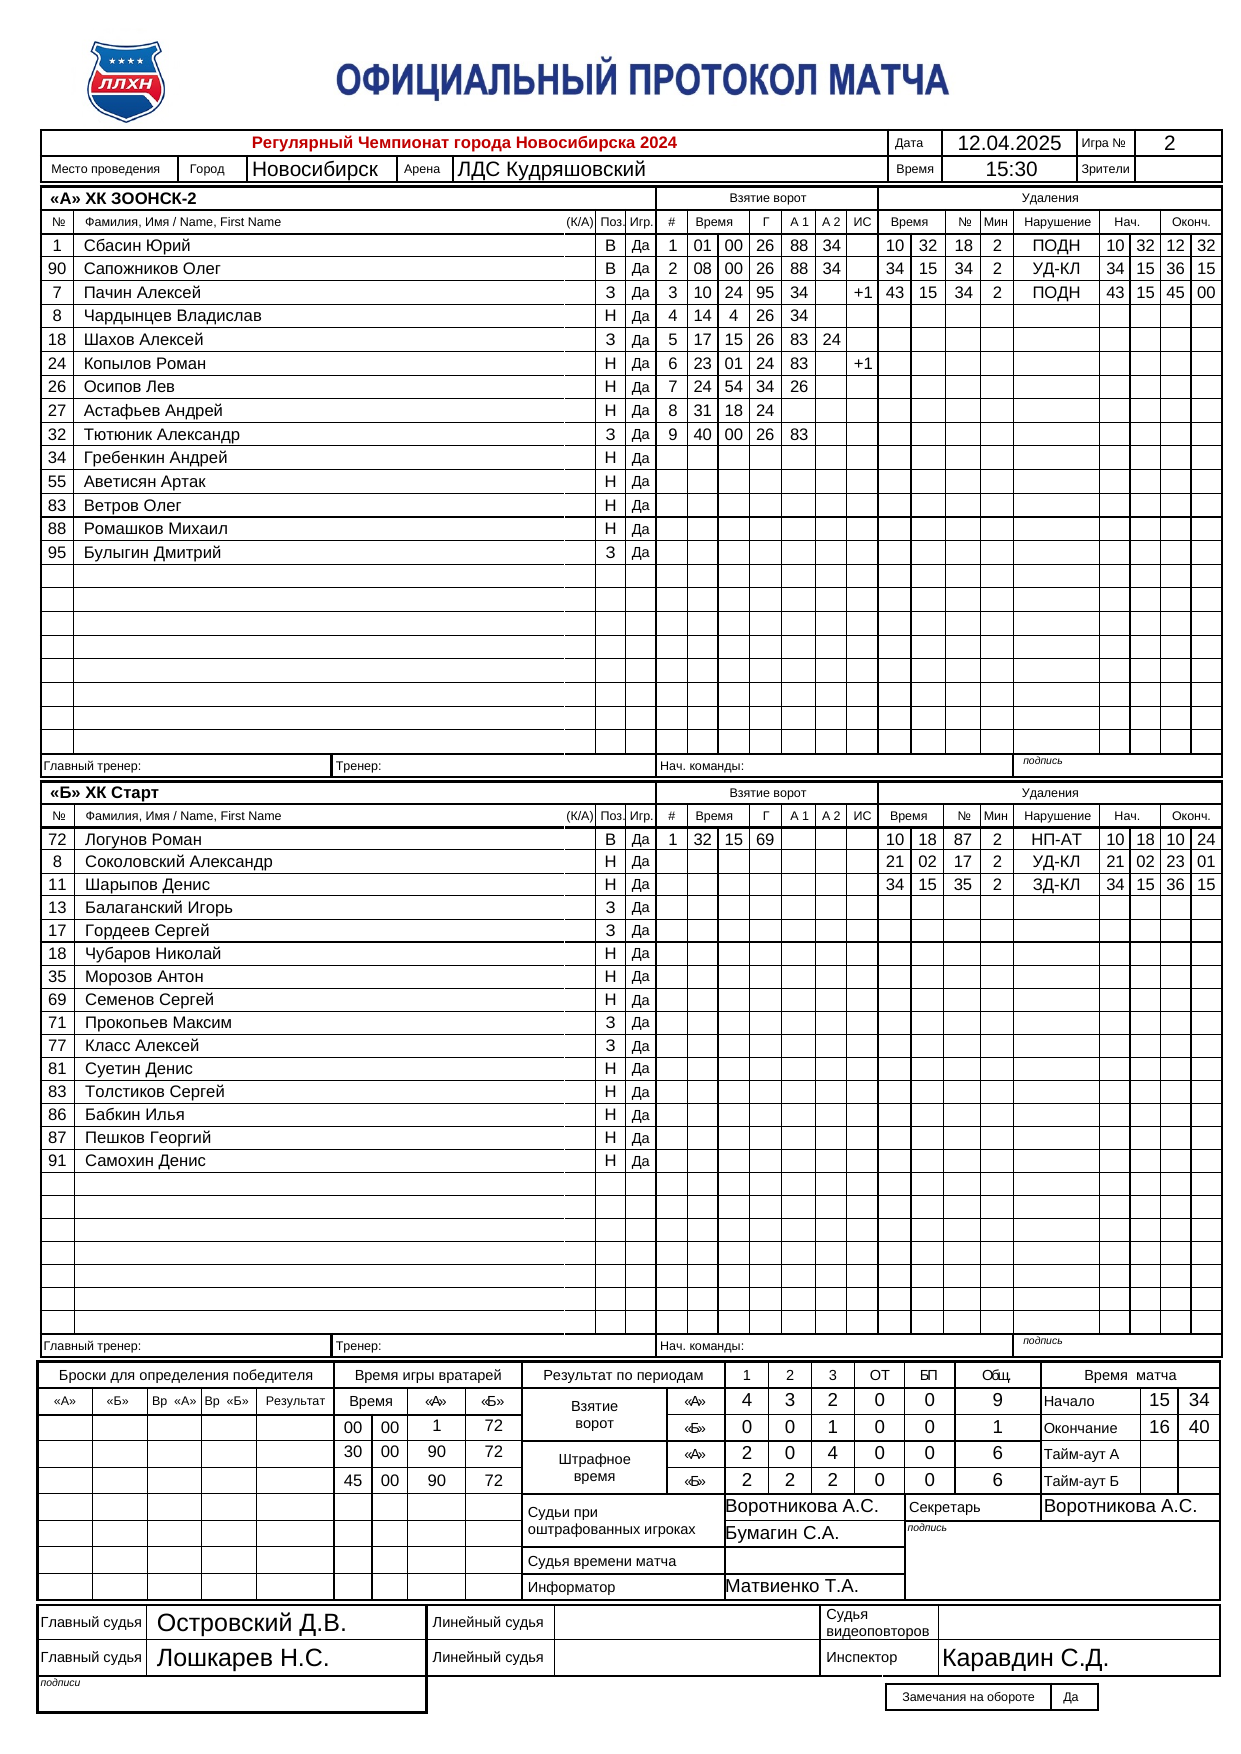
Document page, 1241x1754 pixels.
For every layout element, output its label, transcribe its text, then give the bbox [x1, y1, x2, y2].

table_cell [719, 1288, 749, 1310]
table_cell [879, 1311, 910, 1333]
table_cell [946, 399, 980, 422]
table_cell [1131, 541, 1160, 564]
table_cell [688, 1012, 717, 1033]
table_cell [847, 1219, 877, 1241]
table_cell 87 [944, 829, 980, 849]
table_cell 15 [719, 829, 749, 849]
table_cell [596, 707, 625, 729]
table_cell [1161, 1150, 1190, 1172]
table_cell 34 [879, 257, 910, 280]
table_cell [816, 588, 846, 611]
table_cell [912, 989, 943, 1011]
table_cell [981, 612, 1013, 634]
table_cell [565, 446, 595, 469]
table_cell [946, 683, 980, 706]
table_cell [565, 423, 595, 445]
table_cell [1014, 1104, 1099, 1126]
table_cell [1100, 1150, 1129, 1172]
table_cell [719, 1265, 749, 1287]
table_cell [42, 1196, 74, 1218]
table_cell [847, 1311, 877, 1333]
table_cell [1131, 565, 1160, 587]
table_cell Да [626, 446, 655, 469]
table_cell [879, 636, 910, 658]
table_header Удаления [879, 188, 1221, 209]
table_cell [1014, 943, 1099, 964]
table_cell [782, 896, 815, 918]
table_cell [1014, 1012, 1099, 1033]
table_cell [981, 1219, 1013, 1241]
table_cell 15 [912, 281, 945, 303]
table_cell Воротникова А.С. [726, 1495, 904, 1520]
table_cell [883, 1677, 1220, 1681]
table_cell [1161, 518, 1190, 540]
table_cell [782, 683, 815, 706]
table_cell [719, 588, 749, 611]
table_cell [847, 1127, 877, 1149]
table_cell Окончание [1042, 1415, 1140, 1440]
table_cell [1192, 896, 1221, 918]
table_cell [847, 1265, 877, 1287]
table_cell [565, 966, 595, 987]
table_cell Да [626, 1081, 655, 1103]
table_cell 2 [726, 1468, 768, 1493]
table_cell 1 [408, 1416, 465, 1440]
table_cell [1131, 1104, 1160, 1126]
table_cell [912, 920, 943, 941]
table_cell [912, 1219, 943, 1241]
table_cell [596, 636, 625, 658]
table_cell [946, 494, 980, 516]
table_cell [816, 1196, 846, 1218]
table_cell [1131, 470, 1160, 493]
table_cell [912, 730, 945, 753]
table_cell 77 [42, 1035, 74, 1057]
table_cell 72 [466, 1468, 521, 1493]
table_cell 7 [42, 281, 73, 303]
table_cell [782, 1288, 815, 1310]
table_cell [596, 1219, 625, 1241]
table_cell [657, 1081, 687, 1103]
table_cell Логунов Роман [75, 829, 564, 849]
table_cell [719, 1127, 749, 1149]
table_cell [750, 1012, 781, 1033]
table_cell [847, 541, 877, 564]
table_cell 88 [42, 518, 73, 540]
table_cell 0 [905, 1389, 954, 1413]
table_cell Время [688, 211, 749, 233]
table_cell А 1 [782, 211, 815, 233]
table_cell 8 [42, 850, 74, 872]
table_cell [688, 1081, 717, 1103]
table_cell [816, 1058, 846, 1079]
table_cell [1161, 1035, 1190, 1057]
table_cell [879, 565, 910, 587]
table_cell В [596, 829, 625, 849]
table_cell 10 [1161, 829, 1190, 849]
table_cell [1192, 1035, 1221, 1057]
table_cell 24 [719, 281, 749, 303]
table_cell [782, 399, 815, 422]
table_cell № [946, 211, 980, 233]
table_cell [782, 541, 815, 564]
table_cell 90 [42, 257, 73, 280]
table_cell [1131, 989, 1160, 1011]
table_cell [981, 1311, 1013, 1333]
table_cell [847, 829, 877, 849]
table_cell «Б» [668, 1468, 724, 1493]
table_cell Да [626, 1127, 655, 1149]
table_cell [93, 1468, 147, 1493]
table_cell [847, 874, 877, 895]
table_cell [657, 1242, 687, 1264]
table_cell [1100, 1265, 1129, 1287]
table_cell [74, 565, 564, 587]
table_cell [626, 636, 655, 658]
table_cell 15 [1131, 281, 1160, 303]
table_cell 2 [812, 1468, 854, 1493]
table_cell [1014, 989, 1099, 1011]
table_cell [816, 707, 846, 729]
table_cell [719, 1012, 749, 1033]
table_cell 2 [769, 1468, 811, 1493]
table_cell [750, 1081, 781, 1103]
table_cell [596, 1173, 625, 1195]
table_cell [944, 1219, 980, 1241]
table_cell 34 [782, 281, 815, 303]
table_cell [981, 328, 1013, 351]
table_cell Лошкарев Н.С. [147, 1640, 425, 1675]
table_cell [750, 943, 781, 964]
table_cell [1161, 1242, 1190, 1264]
table_cell Да [626, 305, 655, 327]
table_cell [75, 1219, 564, 1241]
table_cell [257, 1416, 333, 1440]
table_cell [847, 1288, 877, 1310]
table_cell Н [596, 874, 625, 895]
table_cell Нач. [1100, 211, 1160, 233]
table_cell З [596, 281, 625, 303]
table_cell 88 [782, 235, 815, 256]
table_cell [42, 707, 73, 729]
table_cell [688, 896, 717, 918]
table_cell [847, 257, 877, 280]
table_cell [39, 1441, 92, 1467]
table_cell [565, 352, 595, 374]
table_cell [782, 1311, 815, 1333]
table_cell 10 [879, 829, 910, 849]
table_cell [719, 707, 749, 729]
table_cell [1141, 1441, 1177, 1467]
table_cell Да [626, 376, 655, 398]
table_cell [75, 1242, 564, 1264]
table_cell 24 [688, 376, 717, 398]
table_cell Морозов Антон [75, 966, 564, 987]
table_cell [1192, 1265, 1221, 1287]
table_cell [750, 966, 781, 987]
table_cell 34 [1179, 1389, 1219, 1413]
table_cell Н [596, 446, 625, 469]
table_cell [565, 1035, 595, 1057]
table_cell 34 [946, 281, 980, 303]
table_cell Н [596, 518, 625, 540]
table_cell Н [596, 966, 625, 987]
table_cell [981, 659, 1013, 682]
table_cell [688, 850, 717, 872]
table_cell Поз. [596, 211, 625, 233]
table_cell 15:30 [943, 157, 1076, 181]
table_cell [981, 1012, 1013, 1033]
table_cell [847, 920, 877, 941]
table_cell [1161, 683, 1190, 706]
table_cell [912, 1288, 943, 1310]
table_cell 1 [812, 1415, 854, 1440]
table_cell [1100, 896, 1129, 918]
table_cell 86 [42, 1104, 74, 1126]
table_cell [373, 1521, 407, 1546]
table_cell [782, 1104, 815, 1126]
table_cell Да [626, 920, 655, 941]
table_cell [596, 659, 625, 682]
table_cell [688, 1196, 717, 1218]
table_cell [847, 423, 877, 445]
table_cell З [596, 920, 625, 941]
table_cell [657, 943, 687, 964]
table_cell [1161, 896, 1190, 918]
table_cell [847, 1104, 877, 1126]
table_cell [944, 1081, 980, 1103]
table_cell [1014, 446, 1099, 469]
table_header Дата [889, 131, 941, 155]
table_cell [596, 1288, 625, 1310]
table_cell [981, 683, 1013, 706]
table_cell [1131, 1219, 1160, 1241]
table_cell [912, 399, 945, 422]
table_cell [1014, 1058, 1099, 1079]
table_cell [1192, 446, 1221, 469]
table_cell [782, 1035, 815, 1057]
table_cell Нарушение [1014, 211, 1099, 233]
table_cell [879, 1127, 910, 1149]
table_cell ЗД-КЛ [1014, 874, 1099, 895]
table_cell [1131, 1058, 1160, 1079]
table_cell Начало [1042, 1389, 1140, 1413]
table_cell [1100, 966, 1129, 987]
table_cell 1 [42, 235, 73, 256]
table_cell 2 [981, 874, 1013, 895]
table_cell [466, 1547, 521, 1573]
table_cell [1161, 352, 1190, 374]
table_header Время матча [1042, 1363, 1219, 1387]
table_cell 4 [657, 305, 687, 327]
table_cell [1131, 1150, 1160, 1172]
table_header Игра № [1078, 131, 1134, 155]
table_cell Да [626, 896, 655, 918]
table_cell [565, 376, 595, 398]
table_cell [1192, 494, 1221, 516]
table_cell [816, 494, 846, 516]
table_cell Да [626, 281, 655, 303]
table_cell [373, 1494, 407, 1520]
table_cell [750, 1104, 781, 1126]
table_cell 1 [956, 1415, 1040, 1440]
table_cell [782, 1265, 815, 1287]
table_cell 21 [1100, 850, 1129, 872]
table_cell [816, 874, 846, 895]
table_cell [565, 494, 595, 516]
table_cell Время [335, 1389, 407, 1413]
table_cell 18 [1131, 829, 1160, 849]
table_cell 26 [750, 423, 781, 445]
table_cell [39, 1547, 92, 1573]
table_cell [1161, 1081, 1190, 1103]
table_cell [565, 683, 595, 706]
table_cell [879, 683, 910, 706]
table_cell [1014, 1150, 1099, 1172]
table_cell [879, 659, 910, 682]
table_cell [1131, 423, 1160, 445]
table_cell [1014, 659, 1099, 682]
table_cell [373, 1547, 407, 1573]
table_cell [981, 470, 1013, 493]
table_cell [847, 446, 877, 469]
table_cell [816, 943, 846, 964]
table_cell [657, 683, 687, 706]
table_cell [1131, 305, 1160, 327]
table_cell # [657, 805, 687, 826]
table_cell [93, 1416, 147, 1440]
table_cell 02 [1131, 850, 1160, 872]
table_cell [981, 1288, 1013, 1310]
table_cell Шарыпов Денис [75, 874, 564, 895]
table_cell 1 [657, 235, 687, 256]
table_cell [565, 1311, 595, 1333]
table_cell 7 [657, 376, 687, 398]
table_cell [1131, 494, 1160, 516]
table_cell [688, 470, 717, 493]
table_cell [1192, 707, 1221, 729]
table_cell Пачин Алексей [74, 281, 564, 303]
table_cell [816, 541, 846, 564]
table_cell [981, 1150, 1013, 1172]
table_cell 4 [812, 1442, 854, 1467]
table_cell [657, 1035, 687, 1057]
table_cell [42, 612, 73, 634]
table_cell [657, 1012, 687, 1033]
table_cell [944, 896, 980, 918]
table_cell [981, 376, 1013, 398]
table_cell № [944, 805, 980, 826]
table_cell [750, 730, 781, 753]
table_cell [74, 612, 564, 634]
table_cell [782, 470, 815, 493]
table_cell [39, 1416, 92, 1440]
table_cell [847, 1035, 877, 1057]
table_cell 15 [1192, 874, 1221, 895]
table_cell Нарушение [1014, 805, 1099, 826]
table_cell [879, 1150, 910, 1172]
table_cell УД-КЛ [1014, 257, 1099, 280]
table_cell 00 [373, 1441, 407, 1467]
table_cell Тютюник Александр [74, 423, 564, 445]
table_cell [1100, 920, 1129, 941]
table_cell [879, 352, 910, 374]
table_cell [981, 588, 1013, 611]
table_cell 72 [42, 829, 74, 849]
table_cell 6 [657, 352, 687, 374]
table_cell 10 [688, 281, 717, 303]
table_header Броски для определения победителя [39, 1363, 333, 1387]
table_cell [42, 1219, 74, 1241]
table_cell [879, 920, 910, 941]
table_cell Да [626, 470, 655, 493]
table_cell [93, 1441, 147, 1467]
table_cell Н [596, 399, 625, 422]
table_cell Г [750, 805, 781, 826]
table_cell [1131, 1242, 1160, 1264]
table_cell 83 [782, 328, 815, 351]
table_cell [1161, 588, 1190, 611]
table_cell 26 [42, 376, 73, 398]
table_cell Да [626, 423, 655, 445]
table_cell [750, 541, 781, 564]
table_cell [782, 943, 815, 964]
table_cell [1161, 1311, 1190, 1333]
table_cell [1192, 612, 1221, 634]
table_cell [782, 707, 815, 729]
table_cell [626, 1311, 655, 1333]
table_cell [750, 612, 781, 634]
table_cell 15 [1131, 257, 1160, 280]
table_cell [565, 1104, 595, 1126]
table_cell [1100, 1058, 1129, 1079]
table_cell [719, 874, 749, 895]
table_cell Взятие ворот [523, 1389, 666, 1440]
table_cell [719, 683, 749, 706]
table_cell Да [626, 399, 655, 422]
table_cell [148, 1574, 201, 1599]
table_cell [912, 683, 945, 706]
table_cell [1014, 683, 1099, 706]
table_cell [408, 1494, 465, 1520]
table_cell [1100, 541, 1129, 564]
table_cell 26 [782, 376, 815, 398]
table_cell [657, 446, 687, 469]
table_cell 15 [1131, 874, 1160, 895]
table_cell [565, 989, 595, 1011]
table_cell 0 [905, 1442, 954, 1467]
table_cell [1131, 399, 1160, 422]
table_cell [688, 612, 717, 634]
table_cell [946, 352, 980, 374]
table_cell Да [626, 1150, 655, 1172]
table_cell [1100, 1288, 1129, 1310]
table_header Время игры вратарей [335, 1363, 521, 1387]
table_cell [1100, 1242, 1129, 1264]
table_cell [565, 1081, 595, 1103]
table_cell Линейный судья [428, 1606, 554, 1639]
table_cell [782, 730, 815, 753]
table_cell [408, 1547, 465, 1573]
table_cell [1192, 1242, 1221, 1264]
table_cell [879, 1288, 910, 1310]
table_cell [847, 683, 877, 706]
table_cell [879, 423, 910, 445]
table_cell [750, 874, 781, 895]
table_cell [912, 470, 945, 493]
table_cell [847, 1150, 877, 1172]
table_cell Да [626, 494, 655, 516]
table_cell [1100, 612, 1129, 634]
table_cell 8 [657, 399, 687, 422]
table_cell 32 [1192, 235, 1221, 256]
table_cell [1192, 1311, 1221, 1333]
table_cell [626, 1219, 655, 1241]
table_cell [981, 707, 1013, 729]
table_cell [466, 1574, 521, 1599]
table_cell [657, 1311, 687, 1333]
table_cell Матвиенко Т.А. [726, 1575, 904, 1599]
table_cell [981, 966, 1013, 987]
table_cell 02 [912, 850, 943, 872]
table_cell [657, 850, 687, 872]
table_cell 0 [769, 1415, 811, 1440]
table_header Регулярный Чемпионат города Новосибирска 2024 [42, 131, 887, 155]
table_cell [879, 376, 910, 398]
table_cell Суетин Денис [75, 1058, 564, 1079]
table_cell 00 [719, 235, 749, 256]
table_cell [981, 305, 1013, 327]
table_cell [939, 1606, 1219, 1639]
table_cell Н [596, 850, 625, 872]
table_cell [946, 423, 980, 445]
table_cell [1161, 966, 1190, 987]
table_cell [816, 1311, 846, 1333]
table_cell [1192, 1196, 1221, 1218]
table_cell [202, 1416, 256, 1440]
table_cell [944, 1127, 980, 1149]
table_cell [565, 399, 595, 422]
table_cell [1192, 470, 1221, 493]
table_cell Да [626, 1104, 655, 1126]
table_cell [750, 518, 781, 540]
table_cell [981, 1173, 1013, 1195]
table_cell Вр «А» [148, 1389, 201, 1413]
table_cell 01 [688, 235, 717, 256]
table_cell [912, 588, 945, 611]
table_cell [626, 1196, 655, 1218]
table_header 2 [1136, 131, 1221, 155]
table_cell 18 [719, 399, 749, 422]
table_cell [1014, 518, 1099, 540]
table_cell [719, 1081, 749, 1103]
table_cell [719, 1173, 749, 1195]
table_cell [944, 1173, 980, 1195]
table_cell [596, 730, 625, 753]
table_cell [816, 1219, 846, 1241]
table_cell Да [626, 518, 655, 540]
table_cell [1100, 1311, 1129, 1333]
table_cell [946, 636, 980, 658]
table_cell [750, 446, 781, 469]
table_cell [565, 1058, 595, 1079]
table_cell [912, 896, 943, 918]
table_cell 0 [855, 1389, 904, 1413]
table_cell [981, 399, 1013, 422]
table_cell [1100, 494, 1129, 516]
table_cell [946, 659, 980, 682]
table_cell [565, 612, 595, 634]
table_cell 72 [466, 1416, 521, 1440]
table_cell [596, 1265, 625, 1287]
table_cell 35 [42, 966, 74, 987]
table_cell [981, 1242, 1013, 1264]
table_cell [719, 446, 749, 469]
table_cell Время [879, 805, 943, 826]
table_cell [1014, 1265, 1099, 1287]
table_cell 18 [912, 829, 943, 849]
table_cell 36 [1161, 874, 1190, 895]
table_cell [879, 470, 910, 493]
table_cell 00 [373, 1416, 407, 1440]
table_cell [816, 423, 846, 445]
table_cell [565, 1127, 595, 1149]
table_cell [657, 1127, 687, 1149]
table_cell ПОДН [1014, 281, 1099, 303]
table_cell подписи [39, 1677, 425, 1711]
table_cell [782, 1173, 815, 1195]
table_cell [1161, 943, 1190, 964]
table_cell [1161, 565, 1190, 587]
table_cell [39, 1494, 92, 1520]
table_cell [782, 1219, 815, 1241]
table_cell Место проведения [42, 157, 177, 181]
table_cell [1131, 1127, 1160, 1149]
table_cell Г [750, 211, 781, 233]
table_cell [847, 1173, 877, 1195]
table_cell [816, 683, 846, 706]
table_cell Самохин Денис [75, 1150, 564, 1172]
table_cell [565, 850, 595, 872]
table_cell Время [889, 157, 941, 181]
table_header Взятие ворот [657, 783, 877, 803]
table_cell [879, 989, 910, 1011]
table_cell [879, 1173, 910, 1195]
table_cell Город [179, 157, 246, 181]
table_cell [719, 1242, 749, 1264]
table_cell [657, 1058, 687, 1079]
table_cell [202, 1468, 256, 1493]
table_cell [1161, 470, 1190, 493]
table_cell [688, 518, 717, 540]
table_cell [657, 707, 687, 729]
table_cell [782, 494, 815, 516]
table_cell [596, 683, 625, 706]
table_cell 0 [855, 1415, 904, 1440]
table_cell [946, 730, 980, 753]
table_cell [1161, 541, 1190, 564]
table_cell [408, 1521, 465, 1546]
table_cell [202, 1494, 256, 1520]
table_cell 24 [42, 352, 73, 374]
table_cell [1141, 1468, 1177, 1493]
table_cell [750, 1173, 781, 1195]
table_cell [42, 659, 73, 682]
table_cell [428, 1677, 882, 1711]
table_cell [946, 470, 980, 493]
table_cell [816, 376, 846, 398]
table_cell 90 [408, 1468, 465, 1493]
table_cell [816, 281, 846, 303]
table_cell [408, 1574, 465, 1599]
table_header ОТ [855, 1363, 904, 1387]
table_cell [782, 966, 815, 987]
table_cell Н [596, 1104, 625, 1126]
table_header Взятие ворот [657, 188, 877, 209]
table_cell [981, 1104, 1013, 1126]
table_cell В [596, 235, 625, 256]
table_cell 17 [42, 920, 74, 941]
table_cell 27 [42, 399, 73, 422]
table_cell подпись [1014, 755, 1221, 776]
table_cell [1014, 494, 1099, 516]
table_cell [719, 1150, 749, 1172]
table_cell [816, 829, 846, 849]
table_cell Да [626, 850, 655, 872]
table_cell [1131, 1265, 1160, 1287]
table_cell [1192, 659, 1221, 682]
table_cell [1014, 352, 1099, 374]
table_cell [782, 659, 815, 682]
table_cell Булыгин Дмитрий [74, 541, 564, 564]
table_cell [1014, 612, 1099, 634]
table_cell [93, 1494, 147, 1520]
table_cell [981, 636, 1013, 658]
table_cell [1100, 399, 1129, 422]
table_cell [565, 1012, 595, 1033]
table_cell [912, 966, 943, 987]
table_cell [1161, 1265, 1190, 1287]
table_cell [688, 1311, 717, 1333]
table_cell [1161, 1288, 1190, 1310]
table_cell 17 [688, 328, 717, 351]
table_cell [657, 1265, 687, 1287]
table_cell 34 [1100, 257, 1129, 280]
table_cell Тренер: [333, 1335, 655, 1356]
table_cell [946, 446, 980, 469]
table_cell З [596, 896, 625, 918]
table_cell [944, 1288, 980, 1310]
table_cell [782, 1012, 815, 1033]
table_cell [816, 565, 846, 587]
table_cell [847, 966, 877, 987]
table_cell 6 [956, 1468, 1040, 1493]
table_cell «Б» [668, 1415, 724, 1440]
table_cell [879, 541, 910, 564]
table_cell [688, 1173, 717, 1195]
table_cell [847, 588, 877, 611]
table_cell [657, 612, 687, 634]
table_cell 11 [42, 874, 74, 895]
table_cell Вр «Б» [202, 1389, 256, 1413]
table_cell [1131, 636, 1160, 658]
table_cell [946, 612, 980, 634]
table_cell [565, 659, 595, 682]
table_cell [847, 1058, 877, 1079]
table_cell [1192, 730, 1221, 753]
table_cell [657, 730, 687, 753]
table_cell [912, 565, 945, 587]
table_cell [1100, 1035, 1129, 1057]
table_cell [657, 1150, 687, 1172]
table_cell [688, 1035, 717, 1057]
table_cell [42, 1265, 74, 1287]
table_cell [565, 829, 595, 849]
table_cell 2 [981, 257, 1013, 280]
table_cell [719, 541, 749, 564]
table_cell [74, 588, 564, 611]
picture [5, 28, 1179, 129]
table_cell «А» [668, 1442, 724, 1467]
table_cell [912, 1242, 943, 1264]
table_cell [657, 1173, 687, 1195]
table_cell 34 [816, 257, 846, 280]
table_cell [1192, 636, 1221, 658]
table_cell [879, 1035, 910, 1057]
table_cell Арена [398, 157, 452, 181]
table_cell [1131, 896, 1160, 918]
table_cell 83 [42, 494, 73, 516]
table_cell 1 [657, 829, 687, 849]
table_cell [1131, 328, 1160, 351]
table_cell [42, 730, 73, 753]
table_cell [688, 730, 717, 753]
table_cell [879, 1081, 910, 1103]
table_cell [719, 1035, 749, 1057]
table_cell [39, 1468, 92, 1493]
table_cell [1192, 683, 1221, 706]
table_cell [1131, 1288, 1160, 1310]
table_cell [1136, 157, 1221, 181]
table_cell [946, 588, 980, 611]
table_cell [1192, 305, 1221, 327]
table_cell Копылов Роман [74, 352, 564, 374]
table_cell [912, 352, 945, 374]
table_cell [944, 989, 980, 1011]
table_cell [944, 1012, 980, 1033]
table_cell [1014, 1081, 1099, 1103]
table_cell [93, 1547, 147, 1573]
table_cell [688, 636, 717, 658]
table_cell [847, 376, 877, 398]
table_cell [816, 920, 846, 941]
table_cell 35 [944, 874, 980, 895]
table_cell Класс Алексей [75, 1035, 564, 1057]
table_cell [1161, 1196, 1190, 1218]
table_cell 83 [42, 1081, 74, 1103]
table_cell [912, 328, 945, 351]
table_cell [1192, 541, 1221, 564]
table_cell +1 [847, 352, 877, 374]
table_cell [1192, 966, 1221, 987]
table_cell [912, 659, 945, 682]
table_cell З [596, 423, 625, 445]
table_cell [750, 1150, 781, 1172]
table_cell [1100, 565, 1129, 587]
table_cell [565, 1196, 595, 1218]
table_cell [1014, 1127, 1099, 1149]
table_cell [1100, 305, 1129, 327]
table_cell [688, 1219, 717, 1241]
table_cell ПОДН [1014, 235, 1099, 256]
table_cell [981, 446, 1013, 469]
table_cell 15 [912, 257, 945, 280]
table_cell [1100, 1081, 1129, 1103]
table_cell [42, 636, 73, 658]
table_cell [657, 565, 687, 587]
table_cell 34 [750, 376, 781, 398]
table_cell [1014, 1242, 1099, 1264]
table_header 2 [769, 1363, 811, 1387]
table_cell 18 [42, 943, 74, 964]
table_cell [847, 1081, 877, 1103]
table_cell [944, 1058, 980, 1079]
table_cell Фамилия, Имя / Name, First Name [75, 805, 565, 826]
table_cell Н [596, 989, 625, 1011]
table_cell [719, 989, 749, 1011]
table_cell [1131, 446, 1160, 469]
table_cell Каравдин С.Д. [939, 1640, 1219, 1675]
table_cell [912, 1058, 943, 1079]
table_cell Прокопьев Максим [75, 1012, 564, 1033]
table_cell [1131, 1035, 1160, 1057]
table_cell 15 [1192, 257, 1221, 280]
table_cell [816, 730, 846, 753]
table_cell [750, 565, 781, 587]
table_cell [1100, 470, 1129, 493]
table_cell [1131, 588, 1160, 611]
table_cell [657, 636, 687, 658]
table_cell [565, 943, 595, 964]
table_cell [657, 874, 687, 895]
table_cell [1014, 399, 1099, 422]
table_cell 15 [719, 328, 749, 351]
table_cell [1161, 989, 1190, 1011]
table_cell [688, 1104, 717, 1126]
table_cell [879, 588, 910, 611]
table_cell [555, 1640, 819, 1675]
table_cell [946, 305, 980, 327]
table_cell Да [626, 257, 655, 280]
table_cell [1161, 494, 1190, 516]
table_cell [565, 470, 595, 493]
table_cell 0 [855, 1442, 904, 1467]
table_cell [981, 423, 1013, 445]
table_cell [596, 565, 625, 587]
table_cell [946, 565, 980, 587]
table_header 3 [812, 1363, 854, 1387]
table_cell [1131, 1311, 1160, 1333]
table_cell [202, 1521, 256, 1546]
table_cell 2 [981, 850, 1013, 872]
table_cell [657, 541, 687, 564]
table_cell [565, 305, 595, 327]
table_cell [1192, 1012, 1221, 1033]
table_cell [912, 1311, 943, 1333]
table_cell [1014, 966, 1099, 987]
table_cell [1161, 1058, 1190, 1079]
table_cell «А» [668, 1389, 724, 1413]
table_cell Чардынцев Владислав [74, 305, 564, 327]
table_cell [782, 518, 815, 540]
table_cell 16 [1141, 1415, 1177, 1440]
table_cell [879, 1265, 910, 1287]
table_cell [657, 1219, 687, 1241]
table_cell [148, 1441, 201, 1467]
table_cell УД-КЛ [1014, 850, 1099, 872]
table_cell [42, 565, 73, 587]
table_cell [944, 1150, 980, 1172]
table_cell [1014, 1288, 1099, 1310]
table_cell [946, 376, 980, 398]
table_cell ЛДС Кудряшовский [454, 157, 887, 181]
table_cell [719, 896, 749, 918]
table_cell [202, 1574, 256, 1599]
table_cell [981, 896, 1013, 918]
table_cell # [657, 211, 687, 233]
table_cell [816, 305, 846, 327]
table_cell 83 [782, 423, 815, 445]
table_cell Толстиков Сергей [75, 1081, 564, 1103]
table_cell [1161, 446, 1190, 469]
table_cell 9 [956, 1389, 1040, 1413]
table_cell [688, 1265, 717, 1287]
table_cell [335, 1521, 371, 1546]
table_cell [944, 1104, 980, 1126]
table_cell [912, 446, 945, 469]
table_cell [1161, 1219, 1190, 1241]
table_cell [74, 659, 564, 682]
table_cell 12 [1161, 235, 1190, 256]
table_cell Судьи при оштрафованных игроках [523, 1495, 724, 1546]
table_cell 2 [657, 257, 687, 280]
table_cell [1131, 683, 1160, 706]
table_cell 4 [726, 1389, 768, 1413]
table_cell [816, 1127, 846, 1149]
table_cell Тайм-аут Б [1042, 1468, 1140, 1493]
table_cell З [596, 1012, 625, 1033]
table_cell [42, 683, 73, 706]
table_cell [782, 850, 815, 872]
table_cell 6 [956, 1442, 1040, 1467]
table_cell [93, 1574, 147, 1599]
table_cell [816, 966, 846, 987]
table_cell Штрафное время [523, 1442, 666, 1493]
table_header 12.04.2025 [943, 131, 1076, 155]
table_cell [1192, 565, 1221, 587]
table_cell [1131, 1081, 1160, 1103]
table_cell [1192, 376, 1221, 398]
table_cell [565, 920, 595, 941]
table_cell [879, 305, 910, 327]
table_cell 10 [1100, 829, 1129, 849]
table_cell 0 [905, 1468, 954, 1493]
table_cell [42, 1242, 74, 1264]
table_cell 34 [879, 874, 910, 895]
table_cell 21 [879, 850, 910, 872]
table_cell 24 [750, 399, 781, 422]
table_cell [335, 1494, 371, 1520]
table_cell [626, 588, 655, 611]
table_cell [750, 588, 781, 611]
table_cell [981, 1058, 1013, 1079]
table_cell [1192, 1173, 1221, 1195]
table_cell № [42, 805, 74, 826]
table_cell З [596, 1035, 625, 1057]
table_cell Н [596, 376, 625, 398]
table_cell [688, 1288, 717, 1310]
table_cell 00 [335, 1416, 371, 1440]
table_cell Мин [981, 805, 1013, 826]
table_cell Информатор [523, 1575, 724, 1599]
table_cell 26 [750, 328, 781, 351]
table_cell [750, 989, 781, 1011]
table_cell [1131, 920, 1160, 941]
table_header «Б» ХК Старт [42, 783, 655, 803]
table_cell 18 [42, 328, 73, 351]
table_cell 5 [657, 328, 687, 351]
table_header Замечания на обороте [887, 1685, 1050, 1709]
table_cell [1192, 423, 1221, 445]
table_cell Н [596, 305, 625, 327]
table_cell [148, 1547, 201, 1573]
table_cell 43 [1100, 281, 1129, 303]
table_cell [1014, 305, 1099, 327]
table_cell 26 [750, 235, 781, 256]
table_cell Астафьев Андрей [74, 399, 564, 422]
table_cell [944, 943, 980, 964]
table_cell Время [688, 805, 749, 826]
table_cell [688, 989, 717, 1011]
table_cell [1131, 1012, 1160, 1033]
table_cell [688, 707, 717, 729]
table_cell [74, 730, 564, 753]
table_cell Да [626, 352, 655, 374]
table_cell Нач. команды: [657, 755, 1012, 776]
table_cell 45 [335, 1468, 371, 1493]
table_cell [1161, 707, 1190, 729]
table_cell [75, 1265, 564, 1287]
table_cell Балаганский Игорь [75, 896, 564, 918]
table_cell «А» [39, 1389, 92, 1413]
table_cell [1161, 659, 1190, 682]
table_cell 54 [719, 376, 749, 398]
table_cell 15 [1141, 1389, 1177, 1413]
table_cell [750, 1311, 781, 1333]
table_cell [944, 1265, 980, 1287]
table_cell Игр. [626, 805, 655, 826]
table_cell 40 [1179, 1415, 1219, 1440]
table_cell [816, 1012, 846, 1033]
table_header Результат по периодам [523, 1363, 724, 1387]
table_cell [816, 518, 846, 540]
table_cell [981, 920, 1013, 941]
table_cell [847, 399, 877, 422]
table_cell [1161, 328, 1190, 351]
table_cell В [596, 257, 625, 280]
table_cell [946, 707, 980, 729]
table_cell [912, 1173, 943, 1195]
table_cell [626, 659, 655, 682]
table_cell 2 [726, 1442, 768, 1467]
table_cell 81 [42, 1058, 74, 1079]
table_cell [750, 1219, 781, 1241]
table_cell 95 [750, 281, 781, 303]
table_cell 0 [769, 1442, 811, 1467]
table_cell [782, 612, 815, 634]
table_cell [912, 1265, 943, 1287]
table_cell [750, 1265, 781, 1287]
table_header БП [905, 1363, 954, 1387]
table_cell [257, 1494, 333, 1520]
table_cell [981, 518, 1013, 540]
table_cell Сбасин Юрий [74, 235, 564, 256]
table_cell [1100, 943, 1129, 964]
table_cell [750, 683, 781, 706]
table_cell [816, 1265, 846, 1287]
table_cell [981, 1081, 1013, 1103]
table_cell 34 [1100, 874, 1129, 895]
table_cell [719, 850, 749, 872]
table_cell А 1 [782, 805, 815, 826]
table_cell Главный тренер: [42, 1335, 330, 1356]
table_cell Время [879, 211, 945, 233]
table_cell [1192, 1058, 1221, 1079]
table_cell [1161, 1012, 1190, 1033]
table_cell [912, 636, 945, 658]
table_cell Результат [257, 1389, 333, 1413]
table_cell [816, 1081, 846, 1103]
table_cell +1 [847, 281, 877, 303]
table_cell [816, 1288, 846, 1310]
table_cell [565, 707, 595, 729]
table_cell [688, 541, 717, 564]
table_cell [596, 1242, 625, 1264]
table_cell 34 [816, 235, 846, 256]
table_cell [626, 1242, 655, 1264]
table_cell [1161, 612, 1190, 634]
table_cell [657, 896, 687, 918]
table_cell 00 [719, 257, 749, 280]
table_cell [782, 1081, 815, 1103]
table_cell [912, 1104, 943, 1126]
table_cell [912, 494, 945, 516]
table_cell [1179, 1468, 1219, 1493]
table_cell Да [626, 943, 655, 964]
table_cell А 2 [816, 805, 846, 826]
table_cell [912, 1081, 943, 1103]
table_cell [912, 1196, 943, 1218]
table_cell [750, 1288, 781, 1310]
table_cell [719, 920, 749, 941]
table_cell [847, 1196, 877, 1218]
table_cell [1131, 376, 1160, 398]
table_cell Шахов Алексей [74, 328, 564, 351]
table_cell [626, 1288, 655, 1310]
table_cell [626, 565, 655, 587]
table_cell [847, 707, 877, 729]
table_cell [1192, 1127, 1221, 1149]
table_cell [816, 850, 846, 872]
table_cell [750, 494, 781, 516]
table_cell [1014, 920, 1099, 941]
table_cell [1192, 518, 1221, 540]
table_cell [912, 1127, 943, 1149]
table_cell Нач. команды: [657, 1335, 1012, 1356]
table_cell [847, 850, 877, 872]
table_cell [719, 612, 749, 634]
table_cell [782, 920, 815, 941]
table_cell [1014, 636, 1099, 658]
table_cell [1100, 730, 1129, 753]
table_cell Да [626, 1058, 655, 1079]
table_cell [565, 1219, 595, 1241]
table_cell [847, 235, 877, 256]
table_cell Гордеев Сергей [75, 920, 564, 941]
table_cell Главный тренер: [42, 755, 330, 776]
table_cell [688, 446, 717, 469]
table_cell [626, 1173, 655, 1195]
table_cell [981, 730, 1013, 753]
table_cell [816, 470, 846, 493]
table_cell [565, 874, 595, 895]
table_cell 83 [782, 352, 815, 374]
table_cell [981, 565, 1013, 587]
table_cell [466, 1521, 521, 1546]
table_cell [373, 1574, 407, 1599]
table_cell [981, 352, 1013, 374]
table_cell [565, 518, 595, 540]
table_cell 32 [688, 829, 717, 849]
table_cell [626, 1265, 655, 1287]
table_cell [75, 1311, 564, 1333]
table_cell [816, 399, 846, 422]
table_cell [726, 1548, 904, 1573]
table_cell 00 [719, 423, 749, 445]
table_cell (К/А) [565, 211, 595, 233]
table_cell [1014, 1035, 1099, 1057]
table_cell [912, 1035, 943, 1057]
table_cell Главный судья [39, 1640, 146, 1675]
table_cell [1192, 1288, 1221, 1310]
table_cell [750, 1058, 781, 1079]
table_cell [74, 683, 564, 706]
table_cell 95 [42, 541, 73, 564]
table_cell 45 [1161, 281, 1190, 303]
table_cell [257, 1574, 333, 1599]
table_cell [719, 1104, 749, 1126]
table_cell [1192, 588, 1221, 611]
table_cell [944, 1242, 980, 1264]
table_cell Осипов Лев [74, 376, 564, 398]
table_cell [75, 1173, 564, 1195]
table_cell [1131, 612, 1160, 634]
table_cell [565, 588, 595, 611]
table_cell [1161, 399, 1190, 422]
table_cell [148, 1468, 201, 1493]
table_cell [879, 1219, 910, 1241]
table_cell [782, 1242, 815, 1264]
table_cell [816, 659, 846, 682]
table_cell [912, 541, 945, 564]
table_cell ИС [847, 805, 877, 826]
table_cell [657, 588, 687, 611]
table_cell [1161, 730, 1190, 753]
table_cell [879, 896, 910, 918]
table_cell 2 [812, 1389, 854, 1413]
table_cell [981, 943, 1013, 964]
table_cell 55 [42, 470, 73, 493]
table_cell НП-АТ [1014, 829, 1099, 849]
table_cell [257, 1468, 333, 1493]
table_cell 08 [688, 257, 717, 280]
table_cell [1131, 730, 1160, 753]
table_cell [1100, 376, 1129, 398]
table_cell [657, 518, 687, 540]
table_cell [148, 1521, 201, 1546]
table_cell 0 [726, 1415, 768, 1440]
table_cell [657, 470, 687, 493]
table_cell 0 [905, 1415, 954, 1440]
table_cell [565, 1288, 595, 1310]
table_cell Тайм-аут А [1042, 1441, 1140, 1467]
table_cell 00 [373, 1468, 407, 1493]
table_cell Н [596, 1081, 625, 1103]
table_cell подпись [1014, 1335, 1221, 1356]
table_cell 34 [782, 305, 815, 327]
table_cell [782, 636, 815, 658]
table_cell [688, 943, 717, 964]
table_cell [879, 399, 910, 422]
table_cell [750, 920, 781, 941]
table_cell 8 [42, 305, 73, 327]
table_cell Оконч. [1161, 805, 1221, 826]
table_cell [688, 1058, 717, 1079]
table_cell [335, 1574, 371, 1599]
table_cell [1100, 683, 1129, 706]
table_cell Главный судья [39, 1606, 146, 1639]
table_cell 13 [42, 896, 74, 918]
table_cell [1014, 1196, 1099, 1218]
table_cell 87 [42, 1127, 74, 1149]
table_cell Игр. [626, 211, 655, 233]
table_cell [912, 612, 945, 634]
table_cell Инспектор [821, 1640, 938, 1675]
table_cell [946, 518, 980, 540]
table_cell 14 [688, 305, 717, 327]
table_cell Фамилия, Имя / Name, First Name [74, 211, 565, 233]
table_cell Н [596, 1150, 625, 1172]
table_cell [565, 541, 595, 564]
table_cell [42, 588, 73, 611]
table_header 1 [726, 1363, 768, 1387]
table_cell [688, 1150, 717, 1172]
table_cell [750, 659, 781, 682]
table_cell Зрители [1078, 157, 1134, 181]
table_cell [847, 943, 877, 964]
table_cell Бумагин С.А. [726, 1521, 904, 1546]
table_cell Гребенкин Андрей [74, 446, 564, 469]
table_cell [879, 612, 910, 634]
table_cell [981, 541, 1013, 564]
table_cell [879, 707, 910, 729]
table_cell [912, 1150, 943, 1172]
table_cell [626, 612, 655, 634]
table_cell [750, 896, 781, 918]
table_cell [42, 1288, 74, 1310]
table_cell [782, 874, 815, 895]
table_cell [1131, 352, 1160, 374]
table_cell [782, 565, 815, 587]
table_cell [1192, 1219, 1221, 1241]
table_cell 24 [816, 328, 846, 351]
table_cell [719, 1058, 749, 1079]
table_cell [879, 1012, 910, 1033]
table_cell [148, 1494, 201, 1520]
table_cell [202, 1547, 256, 1573]
table_cell [782, 588, 815, 611]
table_cell Нач. [1100, 805, 1160, 826]
table_cell [688, 966, 717, 987]
table_cell [1192, 1150, 1221, 1172]
table_cell [750, 1127, 781, 1149]
table_cell [1100, 636, 1129, 658]
table_cell 00 [1192, 281, 1221, 303]
table_cell [847, 989, 877, 1011]
table_cell [816, 896, 846, 918]
table_cell [879, 1104, 910, 1126]
table_cell [657, 920, 687, 941]
table_cell [565, 281, 595, 303]
table_cell [816, 1150, 846, 1172]
table_cell [555, 1606, 819, 1639]
table_cell [847, 1012, 877, 1033]
table_cell [750, 470, 781, 493]
table_cell Н [596, 1058, 625, 1079]
table_cell Н [596, 943, 625, 964]
table_cell Секретарь [906, 1495, 1040, 1520]
table_cell [719, 659, 749, 682]
table_cell ИС [847, 211, 877, 233]
table_cell [1192, 1081, 1221, 1103]
table_cell [879, 494, 910, 516]
table_cell [74, 707, 564, 729]
table_cell [1014, 1311, 1099, 1333]
table_cell З [596, 541, 625, 564]
table_cell 26 [750, 305, 781, 327]
table_cell [1014, 423, 1099, 445]
table_cell 18 [946, 235, 980, 256]
table_cell [1014, 588, 1099, 611]
table_cell [879, 328, 910, 351]
table_cell 2 [981, 235, 1013, 256]
table_cell [1014, 707, 1099, 729]
table_cell [75, 1288, 564, 1310]
table_cell [1192, 399, 1221, 422]
table_cell Тренер: [333, 755, 655, 776]
table_cell 0 [855, 1468, 904, 1493]
table_cell [944, 1196, 980, 1218]
table_cell [1014, 376, 1099, 398]
table_cell [847, 612, 877, 634]
table_cell Поз. [596, 805, 625, 826]
table_cell [816, 352, 846, 374]
table_cell 40 [688, 423, 717, 445]
table_cell [565, 1265, 595, 1287]
table_cell [688, 659, 717, 682]
table_cell [1192, 1104, 1221, 1126]
table_cell [1192, 328, 1221, 351]
table_cell [688, 874, 717, 895]
table_cell [565, 328, 595, 351]
table_cell «Б» [93, 1389, 147, 1413]
table_cell [879, 730, 910, 753]
table_cell [657, 989, 687, 1011]
table_cell [879, 1242, 910, 1264]
table_cell [719, 565, 749, 587]
table_cell [816, 612, 846, 634]
table_cell [688, 494, 717, 516]
table_cell [944, 966, 980, 987]
table_cell [466, 1494, 521, 1520]
table_cell [782, 1150, 815, 1172]
table_cell [981, 1035, 1013, 1057]
table_cell [782, 1127, 815, 1149]
table_cell [847, 565, 877, 587]
table_cell [981, 989, 1013, 1011]
table_cell [912, 518, 945, 540]
table_cell Воротникова А.С. [1042, 1495, 1219, 1520]
table_cell [719, 470, 749, 493]
table_cell [1100, 328, 1129, 351]
table_cell [626, 683, 655, 706]
table_cell 3 [657, 281, 687, 303]
table_cell [657, 494, 687, 516]
table_cell [1100, 1196, 1129, 1218]
table_cell [719, 730, 749, 753]
table_cell 88 [782, 257, 815, 280]
table_cell [879, 1058, 910, 1079]
table_cell 69 [42, 989, 74, 1011]
table_cell [847, 896, 877, 918]
table_header Удаления [879, 783, 1221, 803]
table_cell [1014, 565, 1099, 587]
table_cell 34 [42, 446, 73, 469]
table_cell 69 [750, 829, 781, 849]
table_cell [879, 446, 910, 469]
table_cell [946, 541, 980, 564]
table_cell Линейный судья [428, 1640, 554, 1675]
table_cell 3 [769, 1389, 811, 1413]
table_cell Да [626, 989, 655, 1011]
table_cell Да [626, 328, 655, 351]
table_cell № [42, 211, 73, 233]
table_cell 01 [719, 352, 749, 374]
table_cell [750, 1242, 781, 1264]
table_cell [335, 1547, 371, 1573]
table_cell [912, 1012, 943, 1033]
table_cell 10 [1100, 235, 1129, 256]
table_cell [719, 1219, 749, 1241]
table_cell [596, 588, 625, 611]
table_cell Ветров Олег [74, 494, 564, 516]
table_cell [1131, 1173, 1160, 1195]
table_cell [657, 1104, 687, 1126]
table_cell Островский Д.В. [147, 1606, 425, 1639]
table_cell [93, 1521, 147, 1546]
table_cell [688, 683, 717, 706]
table_cell [944, 1311, 980, 1333]
table_cell [1131, 659, 1160, 682]
table_cell 34 [946, 257, 980, 280]
table_cell 36 [1161, 257, 1190, 280]
table_cell [1161, 1104, 1190, 1126]
table_cell [912, 305, 945, 327]
table_cell [688, 1127, 717, 1149]
table_cell 2 [981, 281, 1013, 303]
table_cell [657, 659, 687, 682]
table_cell [719, 966, 749, 987]
table_cell [782, 829, 815, 849]
table_cell [912, 707, 945, 729]
table_cell [1161, 423, 1190, 445]
table_cell [719, 1196, 749, 1218]
table_cell 43 [879, 281, 910, 303]
table_cell [719, 636, 749, 658]
table_cell Да [626, 829, 655, 849]
table_cell [782, 446, 815, 469]
table_cell [847, 470, 877, 493]
table_cell [1161, 920, 1190, 941]
table_cell [39, 1574, 92, 1599]
table_cell [1179, 1441, 1219, 1467]
table_cell [750, 636, 781, 658]
table_cell Да [626, 1035, 655, 1057]
table_cell 91 [42, 1150, 74, 1172]
table_cell [912, 423, 945, 445]
table_cell [74, 636, 564, 658]
table_cell [879, 966, 910, 987]
table_cell [847, 518, 877, 540]
table_cell [719, 1311, 749, 1333]
table_cell [912, 943, 943, 964]
table_header «А» ХК ЗООНСК-2 [42, 188, 655, 209]
table_cell [626, 707, 655, 729]
table_cell [1014, 730, 1099, 753]
table_cell [1100, 659, 1129, 682]
table_cell [847, 730, 877, 753]
table_cell [750, 1035, 781, 1057]
table_cell «Б » [466, 1389, 521, 1413]
table_cell [981, 494, 1013, 516]
table_cell [1100, 423, 1129, 445]
table_cell 23 [1161, 850, 1190, 872]
table_cell 24 [1192, 829, 1221, 849]
table_cell [1192, 920, 1221, 941]
table_cell 9 [657, 423, 687, 445]
table_cell [688, 565, 717, 587]
table_cell А 2 [816, 211, 846, 233]
table_cell [626, 730, 655, 753]
table_cell [944, 1035, 980, 1057]
table_cell [1131, 707, 1160, 729]
table_cell [1161, 376, 1190, 398]
table_cell [847, 328, 877, 351]
table_cell [657, 966, 687, 987]
table_cell [1192, 943, 1221, 964]
table_cell 32 [42, 423, 73, 445]
table_cell [1100, 352, 1129, 374]
table_cell [816, 1173, 846, 1195]
table_cell [257, 1521, 333, 1546]
table_cell [1131, 943, 1160, 964]
table_cell [1161, 636, 1190, 658]
table_cell [719, 494, 749, 516]
table_cell Оконч. [1161, 211, 1221, 233]
table_cell [782, 989, 815, 1011]
table_cell [565, 565, 595, 587]
table_cell 15 [912, 874, 943, 895]
table_cell Н [596, 470, 625, 493]
table_cell [1014, 1173, 1099, 1195]
table_cell (К/А) [565, 805, 595, 826]
table_cell [565, 1242, 595, 1264]
table_cell 71 [42, 1012, 74, 1033]
table_cell 24 [750, 352, 781, 374]
table_cell [847, 305, 877, 327]
table_cell 32 [1131, 235, 1160, 256]
table_cell [39, 1521, 92, 1546]
table_cell [981, 1196, 1013, 1218]
table_cell [719, 943, 749, 964]
table_cell [565, 235, 595, 256]
table_cell [816, 446, 846, 469]
table_cell [816, 1035, 846, 1057]
table_cell [688, 920, 717, 941]
table_cell [1014, 1219, 1099, 1241]
table_cell [202, 1441, 256, 1467]
table_cell Пешков Георгий [75, 1127, 564, 1149]
table_cell [1131, 1196, 1160, 1218]
table_cell Да [626, 541, 655, 564]
table_cell [847, 636, 877, 658]
table_cell [719, 518, 749, 540]
table_cell [816, 636, 846, 658]
table_cell [565, 257, 595, 280]
table_cell [1100, 1012, 1129, 1033]
table_cell [1100, 707, 1129, 729]
table_cell Бабкин Илья [75, 1104, 564, 1126]
table_cell [1100, 1127, 1129, 1149]
table_cell [148, 1416, 201, 1440]
table_cell [981, 1127, 1013, 1149]
table_cell [596, 1311, 625, 1333]
table_cell [981, 1265, 1013, 1287]
table_cell [847, 659, 877, 682]
table_cell [257, 1547, 333, 1573]
table_cell [750, 1196, 781, 1218]
table_cell 90 [408, 1441, 465, 1467]
table_cell Н [596, 352, 625, 374]
table_cell [1161, 305, 1190, 327]
table_cell [912, 376, 945, 398]
table_cell [657, 1196, 687, 1218]
table_cell [1192, 989, 1221, 1011]
table_cell Судья времени матча [523, 1548, 724, 1573]
table_cell Новосибирск [248, 157, 396, 181]
table_cell Чубаров Николай [75, 943, 564, 964]
table_cell [565, 730, 595, 753]
table_cell Ромашков Михаил [74, 518, 564, 540]
table_cell 4 [719, 305, 749, 327]
table_cell Сапожников Олег [74, 257, 564, 280]
table_cell 2 [981, 829, 1013, 849]
table_cell [596, 612, 625, 634]
table_cell Да [626, 235, 655, 256]
table_cell [1131, 966, 1160, 987]
table_cell Судья видеоповторов [821, 1606, 938, 1639]
table_cell Да [626, 1012, 655, 1033]
table_cell [1100, 588, 1129, 611]
table_cell подпись [906, 1522, 1219, 1599]
table_cell [782, 1058, 815, 1079]
table_cell [1014, 328, 1099, 351]
table_cell [816, 1104, 846, 1126]
table_cell [1099, 1682, 1220, 1711]
table_cell [1100, 518, 1129, 540]
table_cell 26 [750, 257, 781, 280]
table_cell [1100, 1219, 1129, 1241]
table_cell З [596, 328, 625, 351]
table_cell [657, 1288, 687, 1310]
table_cell [596, 1196, 625, 1218]
table_cell 72 [466, 1441, 521, 1467]
table_cell Да [626, 874, 655, 895]
table_cell [946, 328, 980, 351]
table_cell 32 [912, 235, 945, 256]
table_cell 23 [688, 352, 717, 374]
table_cell [750, 850, 781, 872]
table_cell [565, 636, 595, 658]
table_cell [257, 1441, 333, 1467]
table_cell Мин [981, 211, 1013, 233]
table_cell [879, 943, 910, 964]
table_cell [42, 1173, 74, 1195]
table_cell Аветисян Артак [74, 470, 564, 493]
table_cell [1192, 352, 1221, 374]
table_cell Н [596, 494, 625, 516]
table_cell [1014, 470, 1099, 493]
table_cell «А» [408, 1389, 465, 1413]
table_header Да [1052, 1685, 1097, 1709]
table_cell [1161, 1173, 1190, 1195]
table_cell [75, 1196, 564, 1218]
table_cell [782, 1196, 815, 1218]
table_cell [565, 1150, 595, 1172]
table_cell [1161, 1127, 1190, 1149]
table_cell [816, 1242, 846, 1264]
table_cell 17 [944, 850, 980, 872]
table_cell [816, 989, 846, 1011]
table_cell [847, 1242, 877, 1264]
table_cell Да [626, 966, 655, 987]
table_cell [1100, 989, 1129, 1011]
table_cell [42, 1311, 74, 1333]
table_cell [565, 896, 595, 918]
table_cell [565, 1173, 595, 1195]
table_cell 31 [688, 399, 717, 422]
table_cell 10 [879, 235, 910, 256]
table_cell [1131, 518, 1160, 540]
table_cell 30 [335, 1441, 371, 1467]
table_cell [944, 920, 980, 941]
table_cell [879, 1196, 910, 1218]
table_cell [1014, 896, 1099, 918]
table_cell [847, 494, 877, 516]
table_cell [688, 588, 717, 611]
table_header Общ. [956, 1363, 1040, 1387]
table_cell [1100, 1173, 1129, 1195]
table_cell [879, 518, 910, 540]
table_cell [750, 707, 781, 729]
table_cell [1014, 541, 1099, 564]
table_cell [1100, 446, 1129, 469]
table_cell Н [596, 1127, 625, 1149]
table_cell Семенов Сергей [75, 989, 564, 1011]
table_cell [1100, 1104, 1129, 1126]
table_cell [688, 1242, 717, 1264]
table_cell 01 [1192, 850, 1221, 872]
table_cell Соколовский Александр [75, 850, 564, 872]
